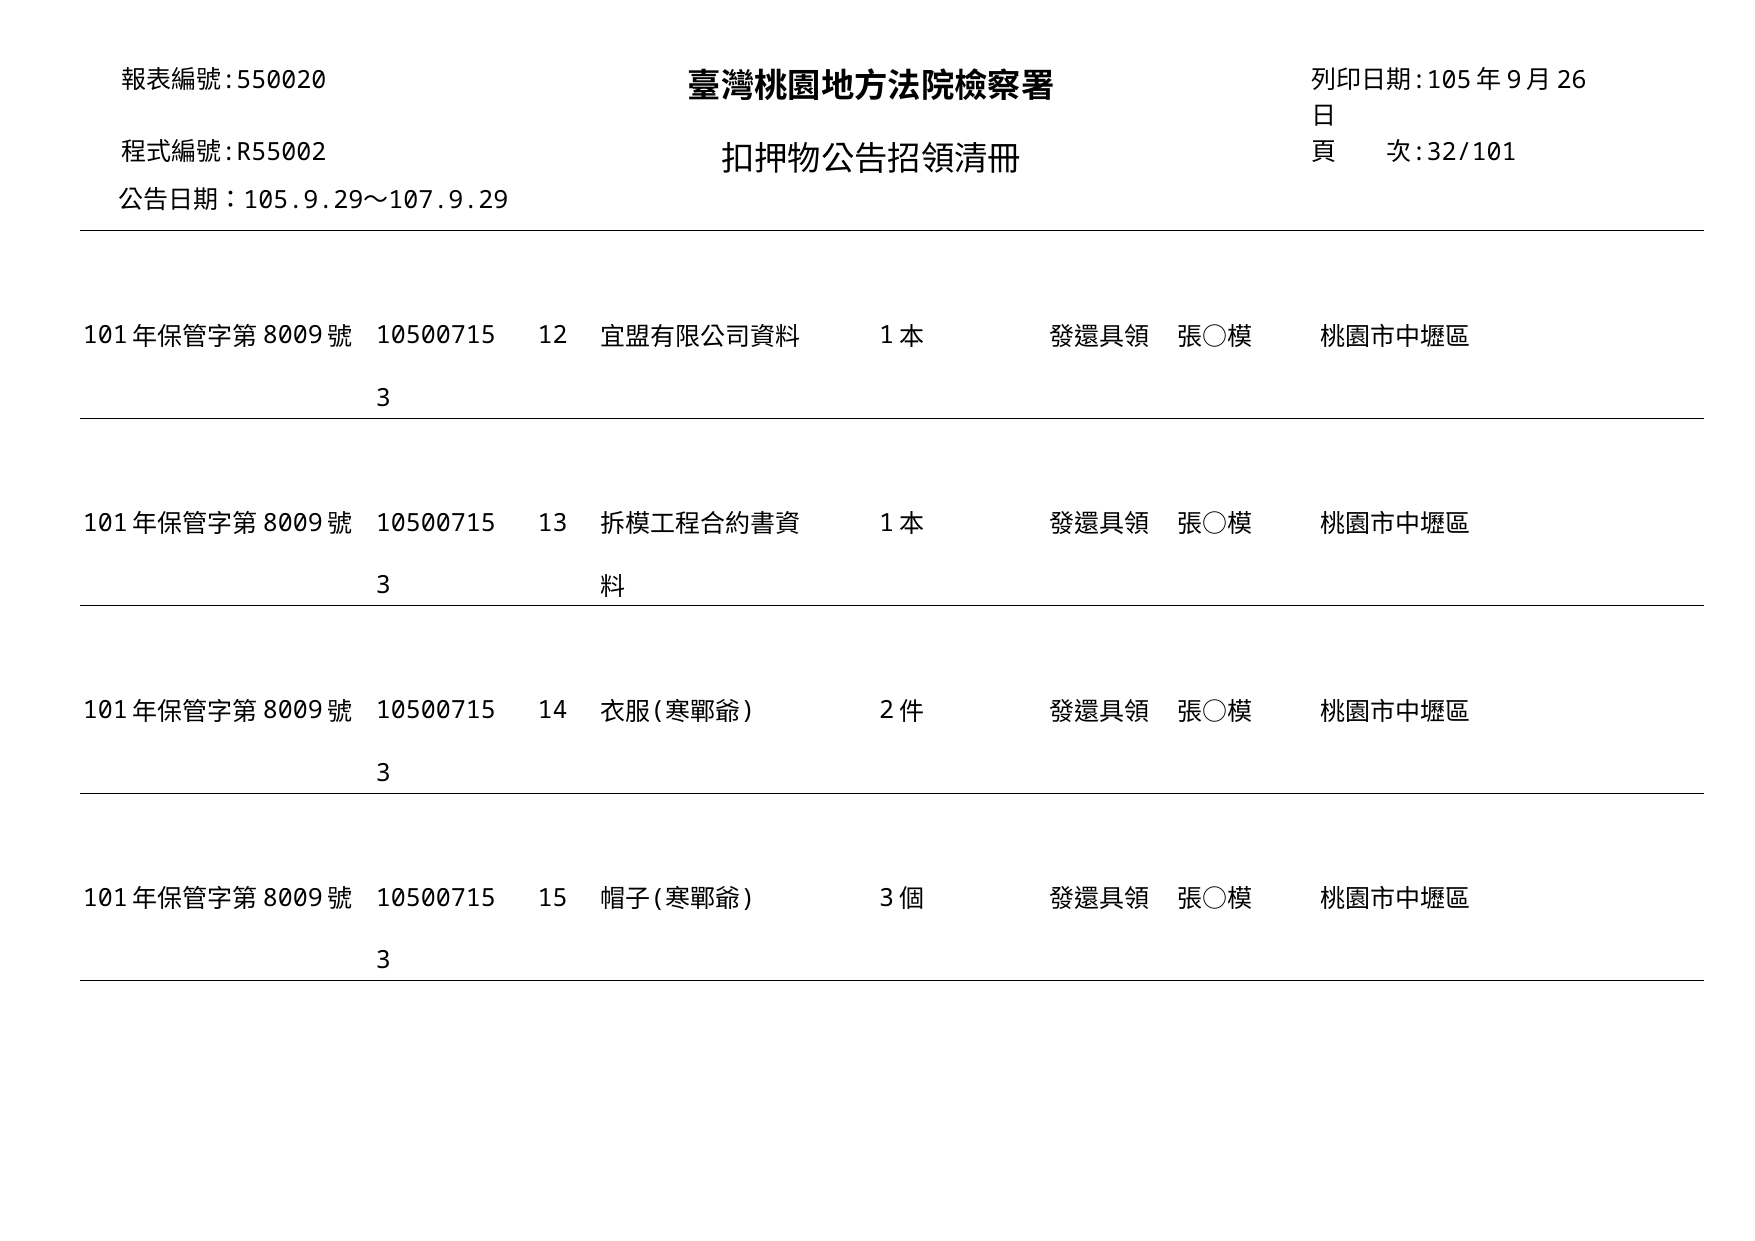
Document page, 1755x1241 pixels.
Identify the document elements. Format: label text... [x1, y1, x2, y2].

table_cell [1575, 419, 1704, 605]
table_cell [1575, 794, 1704, 980]
table_cell [927, 231, 1046, 417]
table_cell 13 [507, 419, 597, 605]
table_cell 桃園市中壢區 [1317, 606, 1575, 792]
table_cell 衣服(寒鄲爺) [597, 606, 807, 792]
table_cell 發還具領 [1046, 419, 1175, 605]
table_cell 14 [507, 606, 597, 792]
table_cell 12 [507, 231, 597, 417]
table_cell 101年保管字第8009號 [80, 231, 373, 417]
table_cell 1本 [808, 419, 927, 605]
table_cell 帽子(寒鄲爺) [597, 794, 807, 980]
table_cell 桃園市中壢區 [1317, 419, 1575, 605]
table_cell 發還具領 [1046, 794, 1175, 980]
table_cell [927, 794, 1046, 980]
table_cell 發還具領 [1046, 606, 1175, 792]
table_cell 宜盟有限公司資料 [597, 231, 807, 417]
table_cell 105007153 [373, 231, 507, 417]
table_cell 2件 [808, 606, 927, 792]
table_cell 101年保管字第8009號 [80, 419, 373, 605]
table_cell 15 [507, 794, 597, 980]
table_cell 105007153 [373, 606, 507, 792]
table_cell 張○模 [1175, 419, 1317, 605]
table_cell 張○模 [1175, 606, 1317, 792]
table_cell 拆模工程合約書資料 [597, 419, 807, 605]
table_cell [927, 419, 1046, 605]
table_cell [1575, 231, 1704, 417]
table_cell 張○模 [1175, 231, 1317, 417]
table_cell 105007153 [373, 419, 507, 605]
table_cell 1本 [808, 231, 927, 417]
table_cell 105007153 [373, 794, 507, 980]
table_cell 桃園市中壢區 [1317, 794, 1575, 980]
table_cell 桃園市中壢區 [1317, 231, 1575, 417]
table_cell 3個 [808, 794, 927, 980]
table_cell 101年保管字第8009號 [80, 794, 373, 980]
table_cell 發還具領 [1046, 231, 1175, 417]
table_cell [1575, 606, 1704, 792]
table_cell 張○模 [1175, 794, 1317, 980]
table_cell 101年保管字第8009號 [80, 606, 373, 792]
table_cell [927, 606, 1046, 792]
